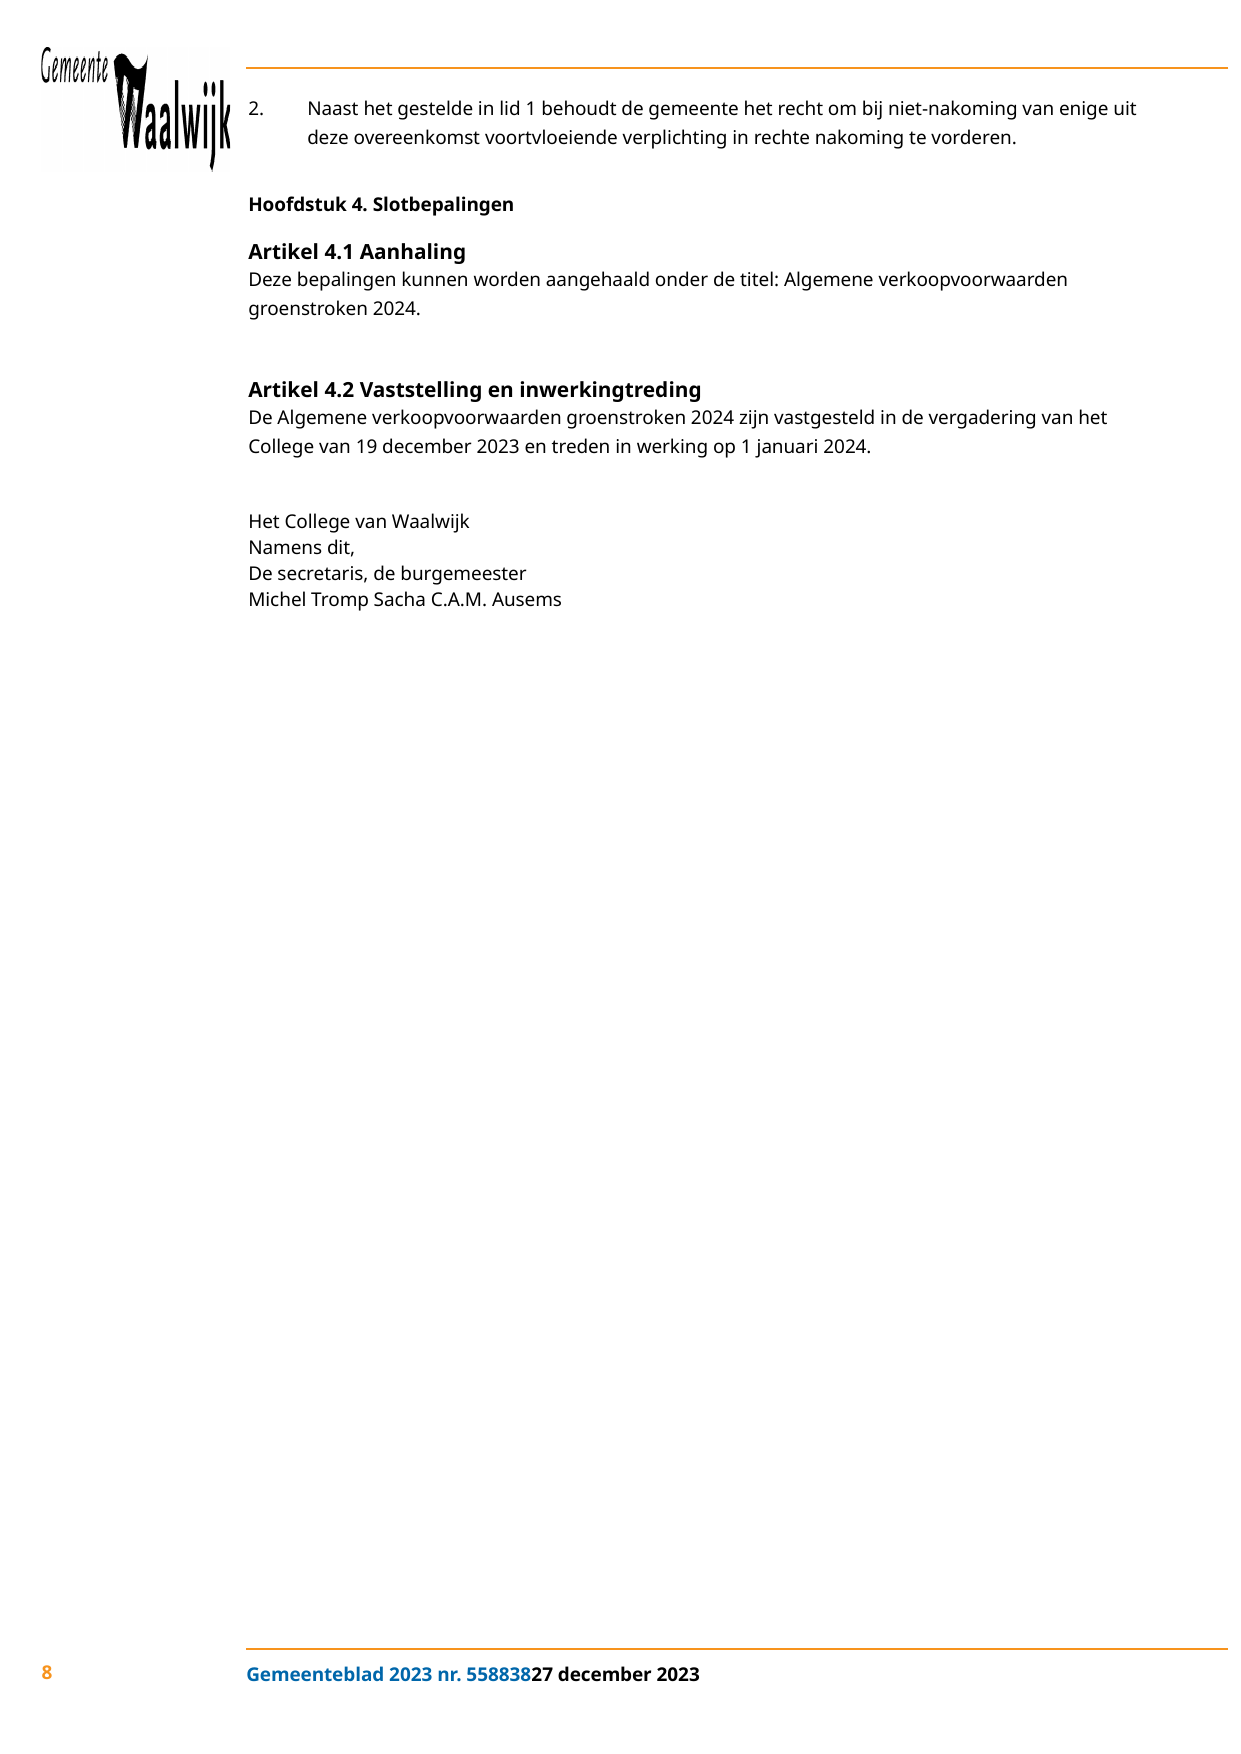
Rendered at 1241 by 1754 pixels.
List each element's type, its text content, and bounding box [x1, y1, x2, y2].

picture [41, 47, 231, 172]
text Artikel 4.1 Aanhaling [248, 237, 1152, 266]
text Het College van Waalwijk [248, 509, 1152, 534]
list Naast het gestelde in lid 1 behoudt de gemeente het recht om bij niet-nakoming van enige uit deze overeenkomst voortvloeiende verplichting in rechte nakoming te vorderen. [248, 95, 1152, 150]
text Hoofdstuk 4. Slotbepalingen [248, 191, 1152, 217]
text De Algemene verkoopvoorwaarden groenstroken 2024 zijn vastgesteld in de vergadering van het College van 19 december 2023 en treden in werking op 1 januari 2024. [248, 404, 1152, 459]
text Michel Tromp Sacha C.A.M. Ausems [248, 586, 1152, 612]
text Artikel 4.2 Vaststelling en inwerkingtreding [248, 375, 1152, 404]
text Namens dit, [248, 534, 1152, 560]
text Deze bepalingen kunnen worden aangehaald onder de titel: Algemene verkoopvoorwaarden groenstroken 2024. [248, 266, 1152, 321]
text De secretaris, de burgemeester [248, 560, 1152, 586]
